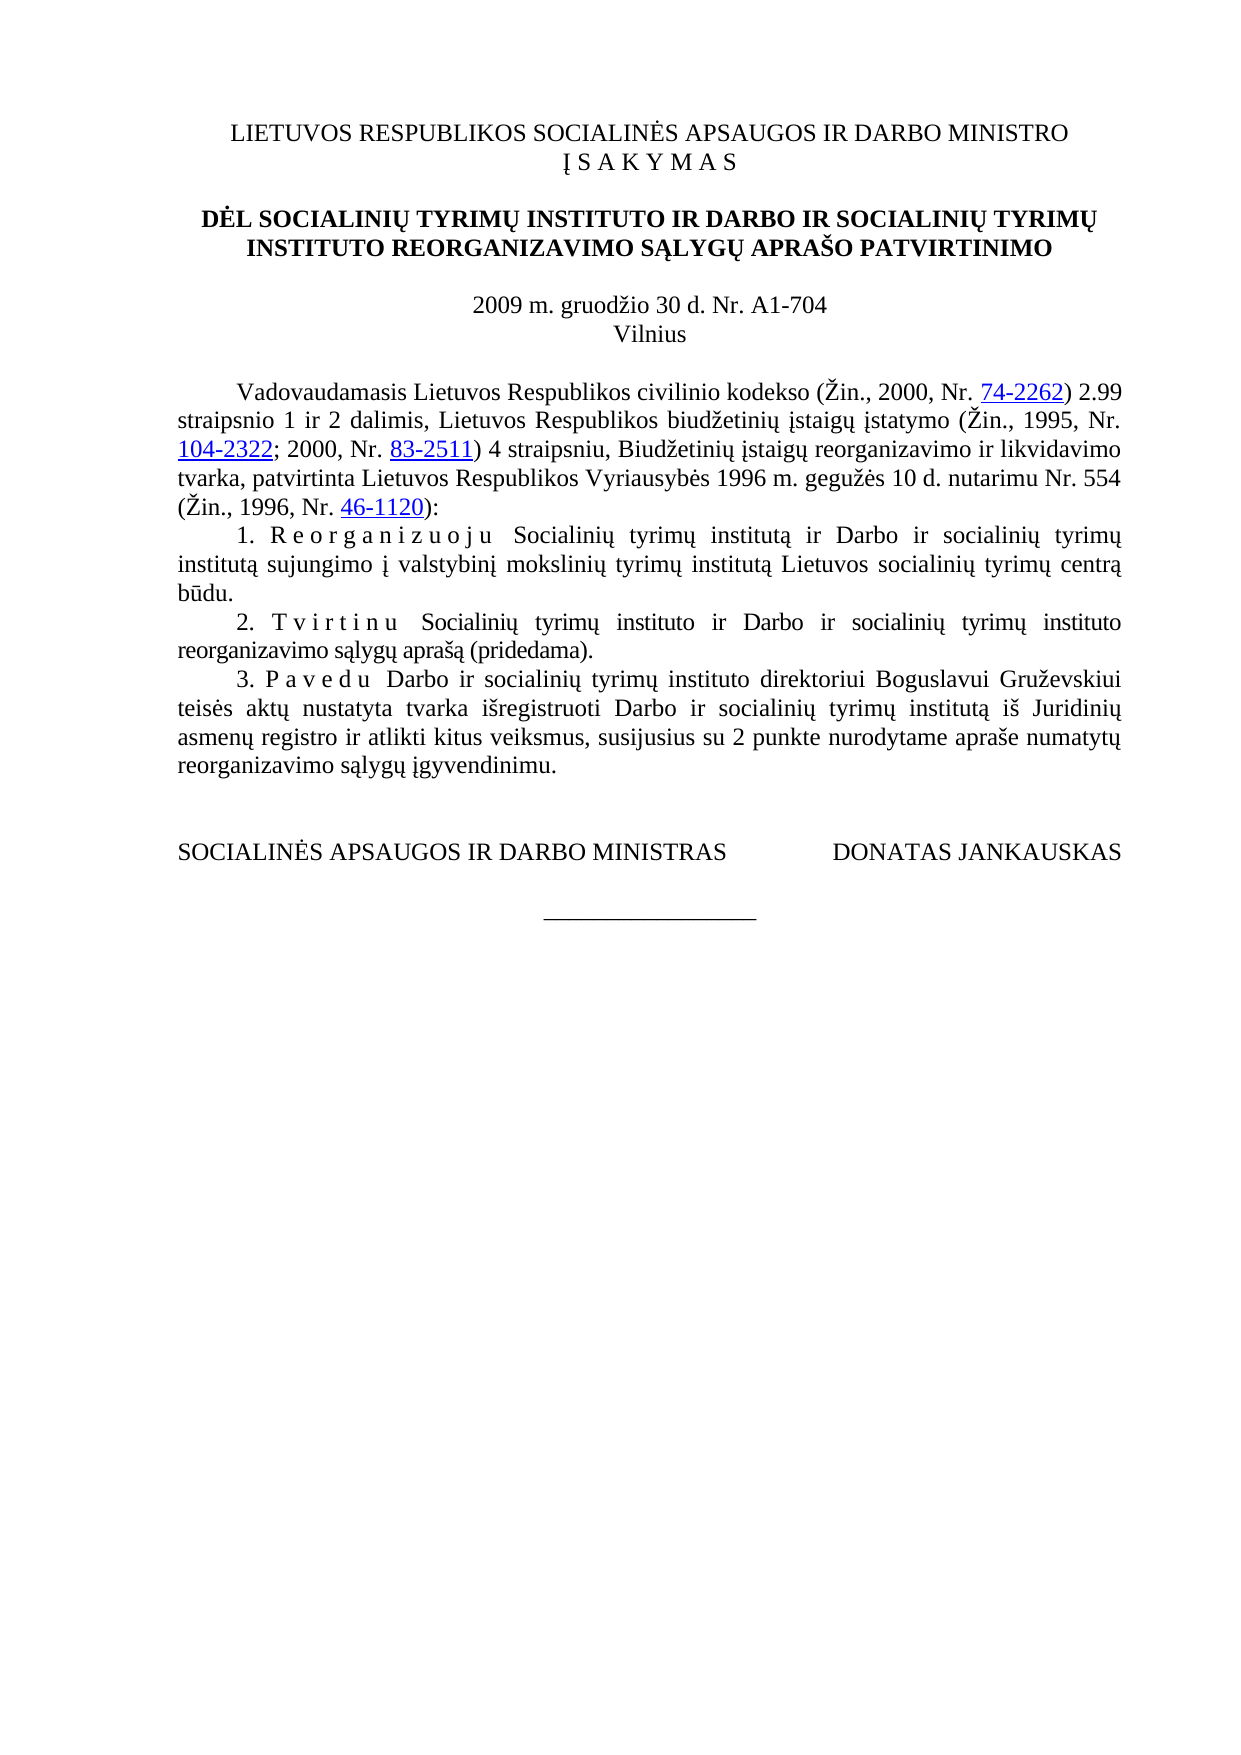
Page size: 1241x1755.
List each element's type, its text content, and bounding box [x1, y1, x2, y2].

text DĖL SOCIALINIŲ TYRIMŲ INSTITUTO IR DARBO IR SOCIALINIŲ TYRIMŲ INSTITUTO REORGANIZAVIMO SĄLYGŲ APRAŠO PATVIRTINIMO [177, 204, 1122, 262]
text Vadovaudamasis Lietuvos Respublikos civilinio kodekso (Žin., 2000, Nr. 74-2262) 2.99 straipsnio 1 ir 2 dalimis, Lietuvos Respublikos biudžetinių įstaigų įstatymo (Žin., 1995, Nr. 104-2322; 2000, Nr. 83-2511) 4 straipsniu, Biudžetinių įstaigų reorganizavimo ir likvidavimo tvarka, patvirtinta Lietuvos Respublikos Vyriausybės 1996 m. gegužės 10 d. nutarimu Nr. 554 (Žin., 1996, Nr. 46-1120): [177, 377, 1122, 521]
text ĮSAKYMAS [177, 147, 1122, 176]
text Vilnius [177, 319, 1122, 348]
text 2. Tvirtinu Socialinių tyrimų instituto ir Darbo ir socialinių tyrimų instituto reorganizavimo sąlygų aprašą (pridedama). [177, 607, 1122, 664]
text 1. Reorganizuoju Socialinių tyrimų institutą ir Darbo ir socialinių tyrimų institutą sujungimo į valstybinį mokslinių tyrimų institutą Lietuvos socialinių tyrimų centrą būdu. [177, 521, 1122, 607]
text 2009 m. gruodžio 30 d. Nr. A1-704 [177, 291, 1122, 319]
text LIETUVOS RESPUBLIKOS SOCIALINĖS APSAUGOS IR DARBO MINISTRO [177, 118, 1122, 147]
text 3. Pavedu Darbo ir socialinių tyrimų instituto direktoriui Boguslavui Gruževskiui teisės aktų nustatyta tvarka išregistruoti Darbo ir socialinių tyrimų institutą iš Juridinių asmenų registro ir atlikti kitus veiksmus, susijusius su 2 punkte nurodytame apraše numatytų reorganizavimo sąlygų įgyvendinimu. [177, 664, 1122, 779]
text Socialinės apsaugos ir darbo ministras Donatas Jankauskas [177, 837, 1122, 866]
text _________________ [177, 894, 1122, 923]
